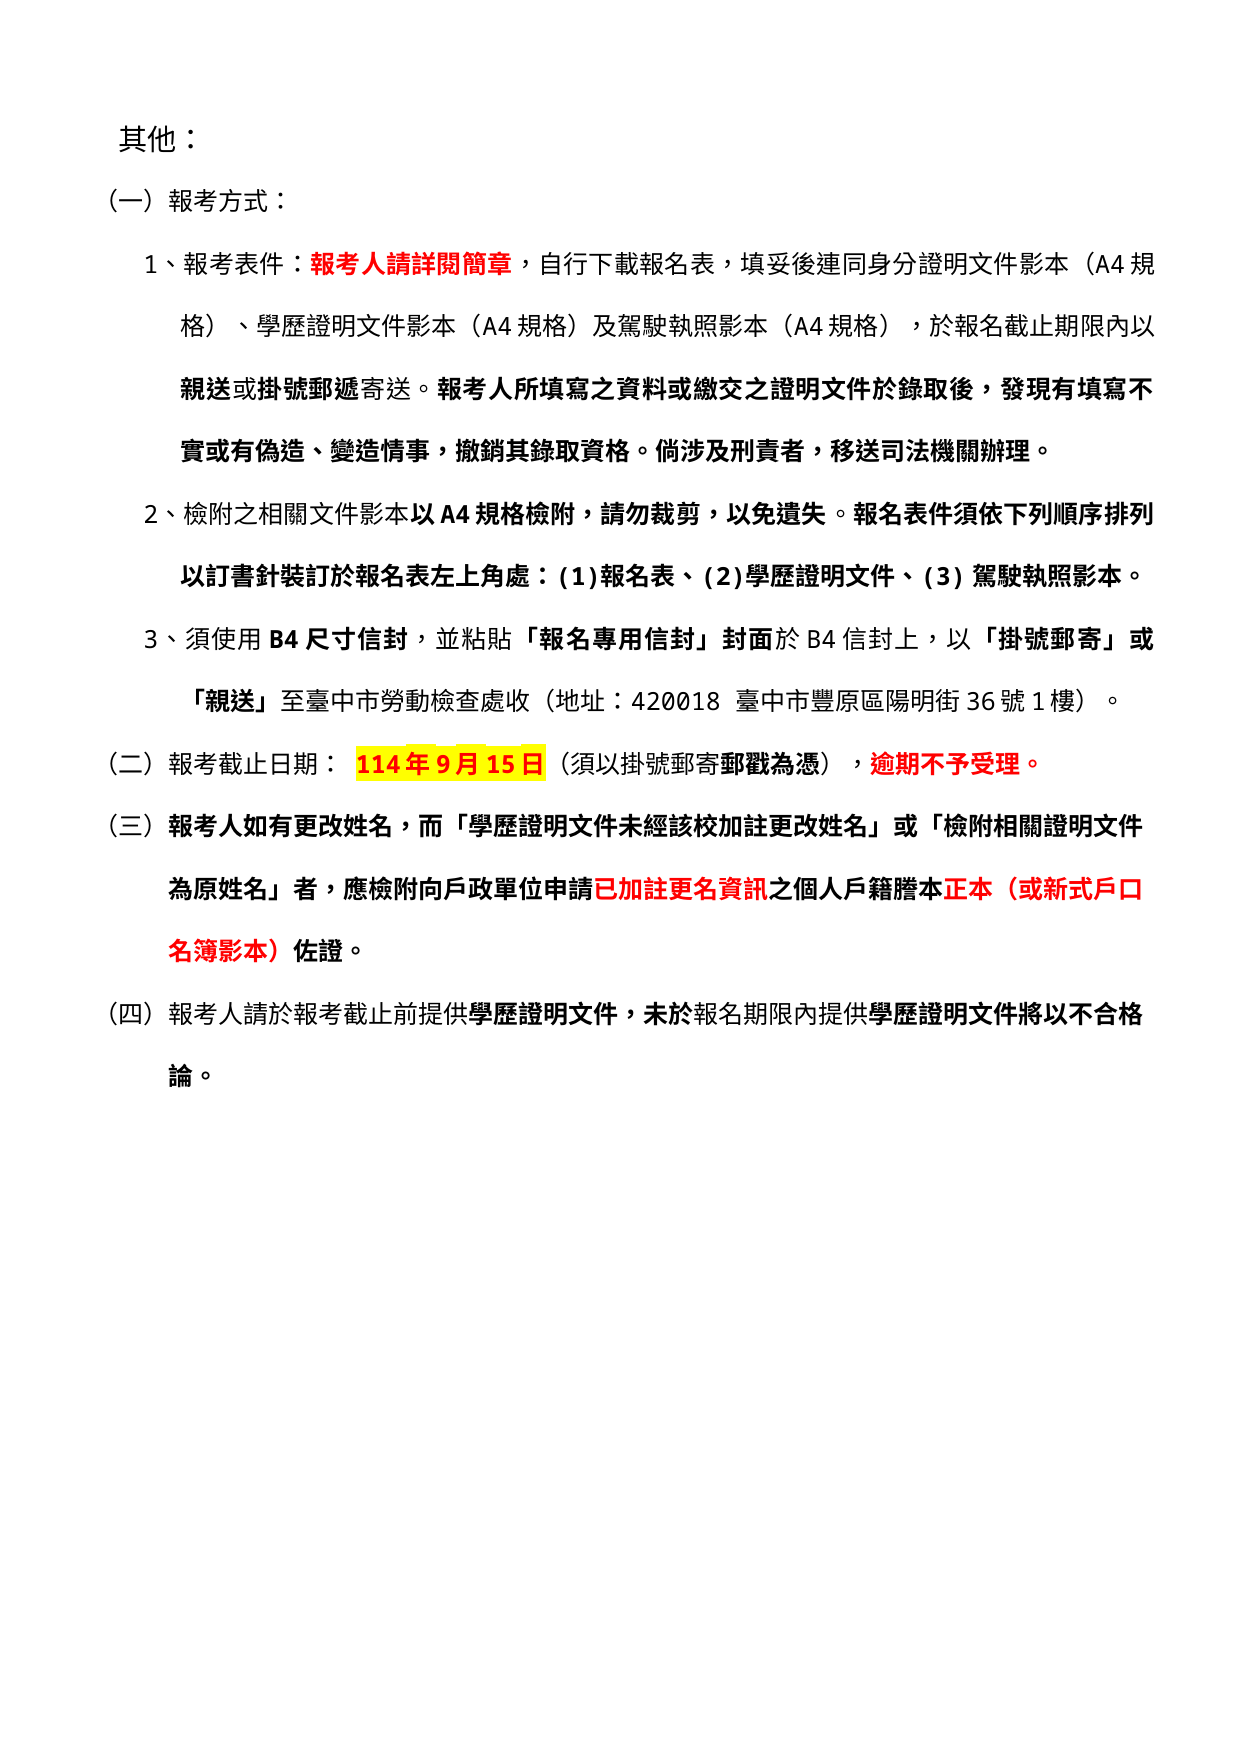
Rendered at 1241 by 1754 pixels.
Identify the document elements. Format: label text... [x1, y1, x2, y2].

text 1、報考表件：報考人請詳閱簡章，自行下載報名表，填妥後連同身分證明文件影本（A4規格）、學歷證明文件影本（A4規格）及駕駛執照影本（A4規格），於報名截止期限內以親送或掛號郵遞寄送。報考人所填寫之資料或繳交之證明文件於錄取後，發現有填寫不實或有偽造、變造情事，撤銷其錄取資格。倘涉及刑責者，移送司法機關辦理。 [143, 221, 1155, 471]
text （三）報考人如有更改姓名，而「學歷證明文件未經該校加註更改姓名」或「檢附相關證明文件為原姓名」者，應檢附向戶政單位申請已加註更名資訊之個人戶籍謄本正本（或新式戶口名簿影本）佐證。 [93, 783, 1150, 971]
text 2、檢附之相關文件影本以A4規格檢附，請勿裁剪，以免遺失。報名表件須依下列順序排列以訂書針裝訂於報名表左上角處：(1)報名表、(2)學歷證明文件、(3) 駕駛執照影本。 [143, 471, 1155, 596]
text 3、須使用B4尺寸信封，並粘貼「報名專用信封」封面於B4信封上，以「掛號郵寄」或「親送」至臺中市勞動檢查處收（地址：420018 臺中市豐原區陽明街36號1樓）。 [143, 596, 1155, 721]
text （二）報考截止日期： 114年9月15日（須以掛號郵寄郵戳為憑），逾期不予受理。 [93, 721, 1150, 783]
text （一）報考方式： [93, 158, 1150, 221]
text （四）報考人請於報考截止前提供學歷證明文件，未於報名期限內提供學歷證明文件將以不合格論。 [93, 971, 1150, 1096]
text 其他： [118, 96, 1150, 158]
